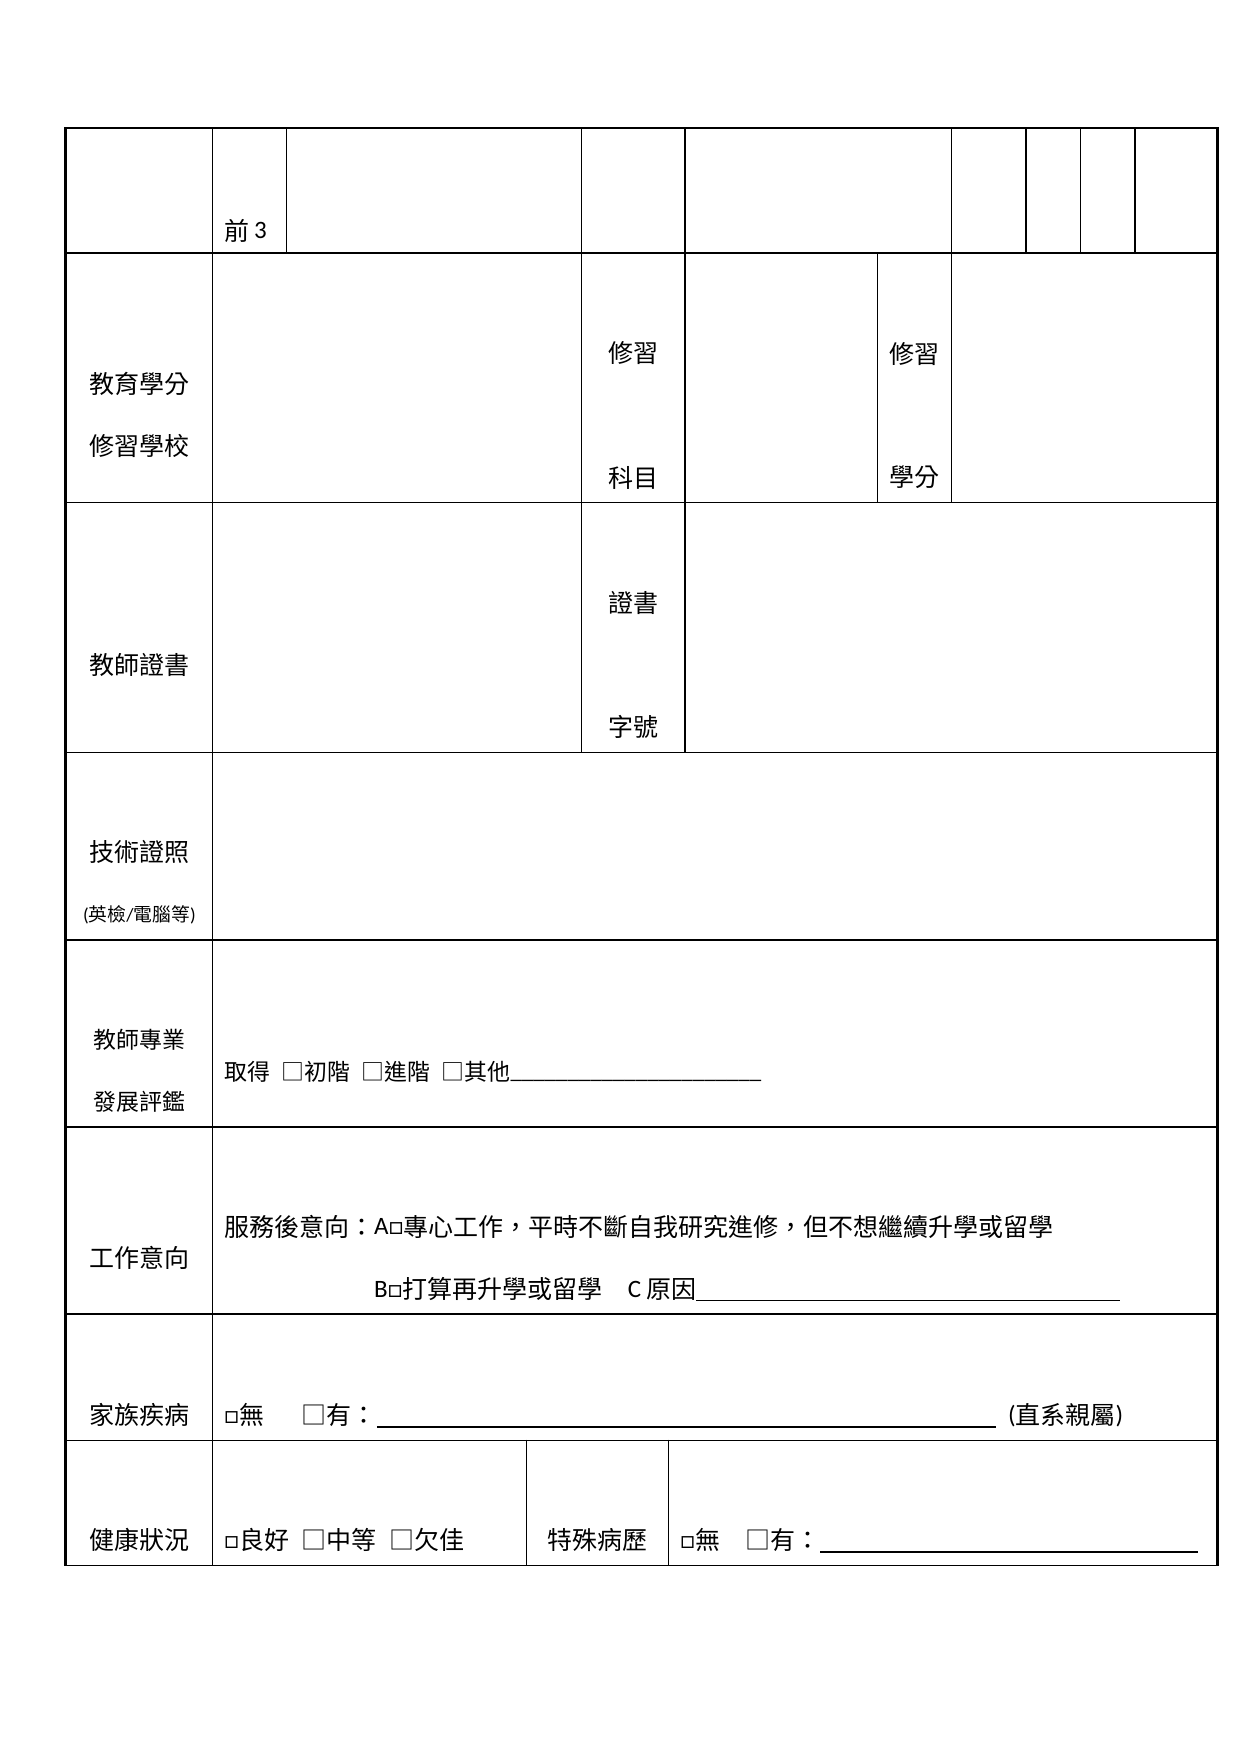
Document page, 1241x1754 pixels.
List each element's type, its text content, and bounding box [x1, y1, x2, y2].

table_cell [686, 503, 1216, 752]
table_cell 家族疾病 [67, 1315, 212, 1439]
table_cell 工作意向 [67, 1128, 212, 1313]
table_cell [686, 129, 951, 252]
table_cell [213, 254, 581, 502]
table_cell 教師證書 [67, 503, 212, 752]
table_cell 特殊病歷 [527, 1441, 668, 1564]
table_cell [213, 753, 1216, 939]
table_cell [287, 129, 581, 252]
table_cell 健康狀況 [67, 1441, 212, 1564]
table_cell [952, 129, 1025, 252]
table_cell 技術證照 (英檢/電腦等) [67, 753, 212, 939]
table_cell □良好 □中等 □欠佳 [213, 1441, 526, 1564]
table_cell □無 □有： [669, 1441, 1216, 1564]
table_cell 教師專業 發展評鑑 [67, 941, 212, 1126]
table_cell [952, 254, 1216, 502]
table_cell [686, 254, 877, 502]
table_cell 教育學分 修習學校 [67, 254, 212, 502]
table_cell 前3 [213, 129, 286, 252]
table_cell 修習 科目 [582, 254, 684, 502]
table_cell □無 □有： (直系親屬) [213, 1315, 1216, 1439]
table_cell [213, 503, 581, 752]
table_cell [582, 129, 684, 252]
table_cell [67, 129, 212, 252]
table_cell 服務後意向：A□專心工作，平時不斷自我研究進修，但不想繼續升學或留學 B□打算再升學或留學 C原因 [213, 1128, 1216, 1313]
table_cell [1136, 129, 1216, 252]
table_cell [1027, 129, 1080, 252]
table_cell 證書 字號 [582, 503, 684, 752]
table_cell [1081, 129, 1134, 252]
table_cell 取得 □初階 □進階 □其他______________________ [213, 941, 1216, 1126]
table_cell 修習 學分 [878, 254, 951, 502]
